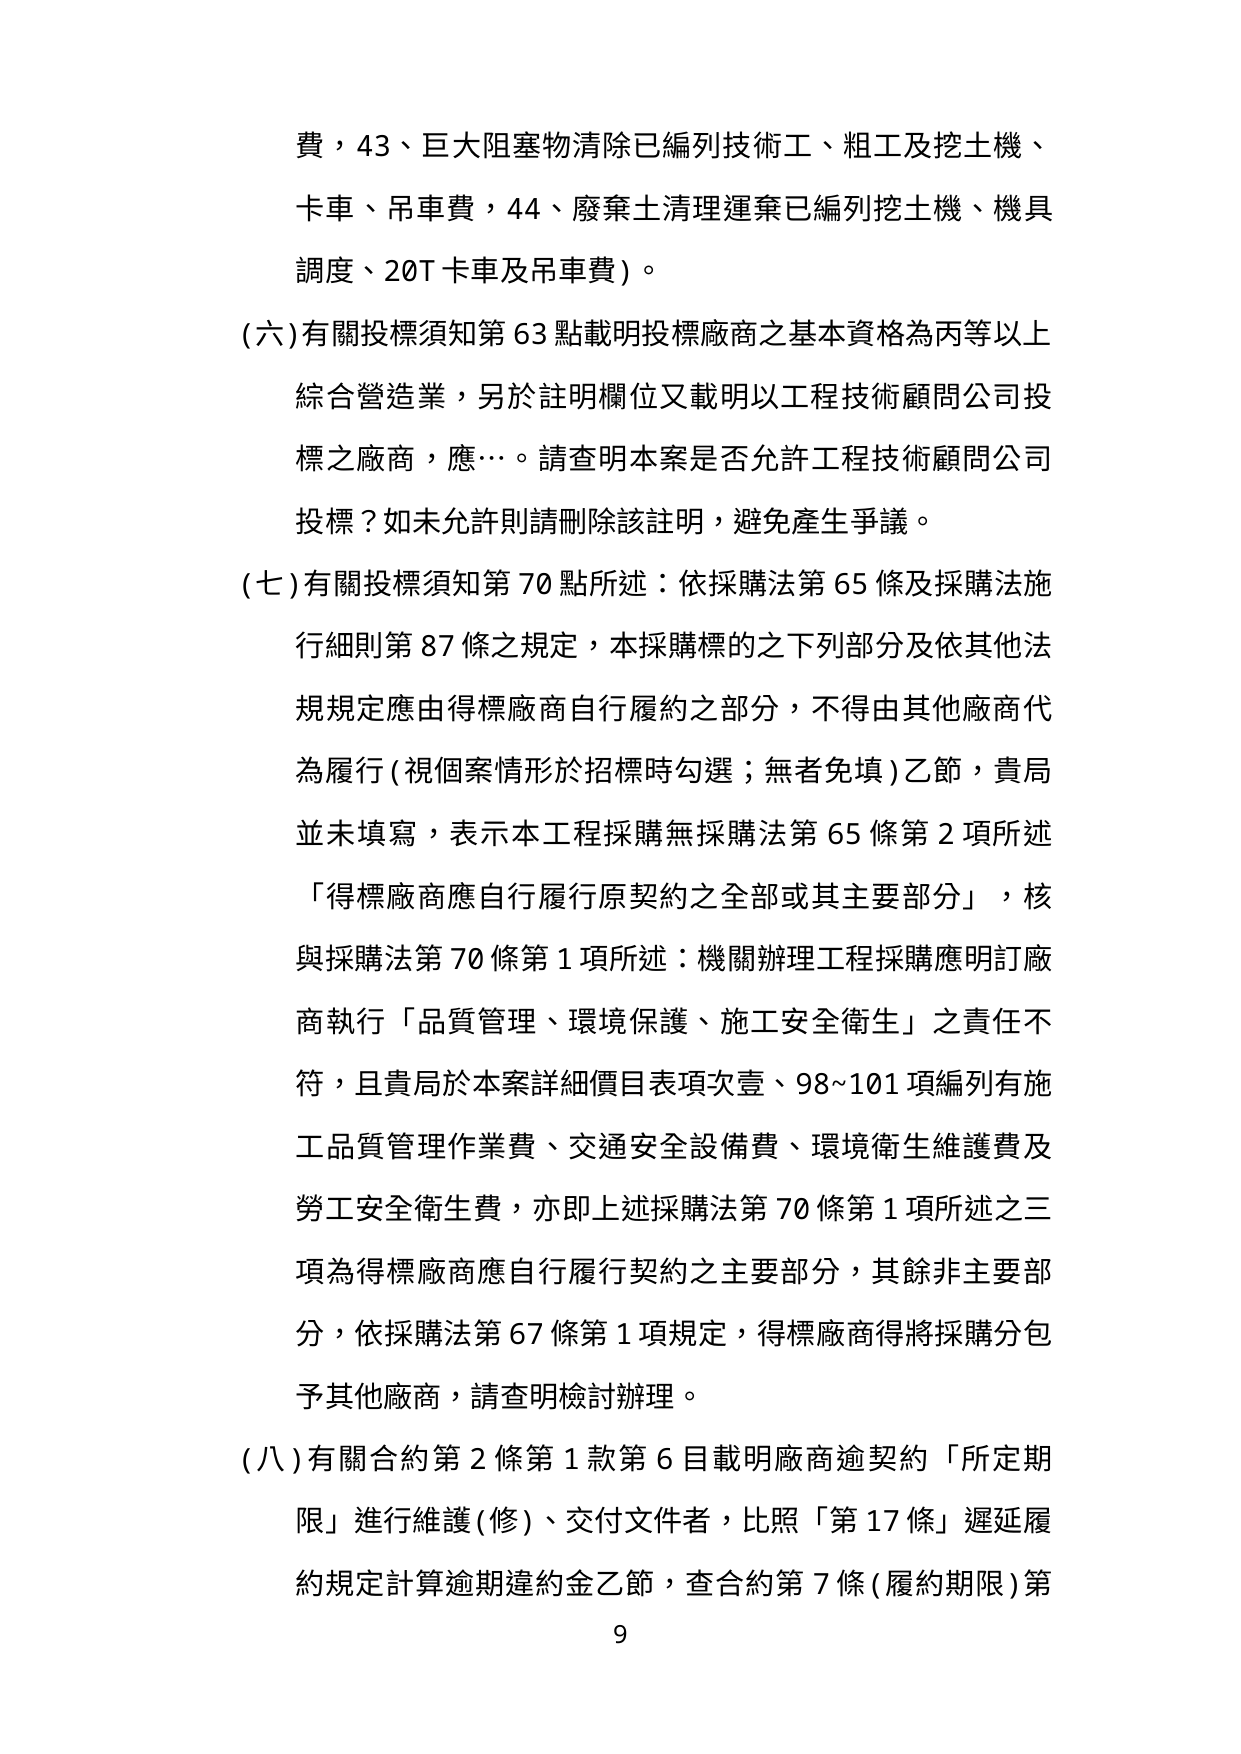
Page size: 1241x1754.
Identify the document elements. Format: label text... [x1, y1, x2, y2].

text (八)有關合約第2條第1款第6目載明廠商逾契約「所定期限」進行維護(修)、交付文件者，比照「第17條」遲延履約規定計算逾期違約金乙節，查合約第7條(履約期限)第 [237, 1415, 1053, 1603]
text (六)有關投標須知第63點載明投標廠商之基本資格為丙等以上綜合營造業，另於註明欄位又載明以工程技術顧問公司投標之廠商，應…。請查明本案是否允許工程技術顧問公司投標？如未允許則請刪除該註明，避免產生爭議。 [237, 290, 1053, 540]
text 費，43、巨大阻塞物清除已編列技術工、粗工及挖土機、卡車、吊車費，44、廢棄土清理運棄已編列挖土機、機具調度、20T卡車及吊車費)。 [237, 103, 1053, 290]
text (七)有關投標須知第70點所述：依採購法第65條及採購法施行細則第87條之規定，本採購標的之下列部分及依其他法規規定應由得標廠商自行履約之部分，不得由其他廠商代為履行(視個案情形於招標時勾選；無者免填)乙節，貴局並未填寫，表示本工程採購無採購法第65條第2項所述「得標廠商應自行履行原契約之全部或其主要部分」，核與採購法第70條第1項所述：機關辦理工程採購應明訂廠商執行「品質管理、環境保護、施工安全衛生」之責任不符，且貴局於本案詳細價目表項次壹、98~101項編列有施工品質管理作業費、交通安全設備費、環境衛生維護費及勞工安全衛生費，亦即上述採購法第70條第1項所述之三項為得標廠商應自行履行契約之主要部分，其餘非主要部分，依採購法第67條第1項規定，得標廠商得將採購分包予其他廠商，請查明檢討辦理。 [237, 540, 1053, 1415]
